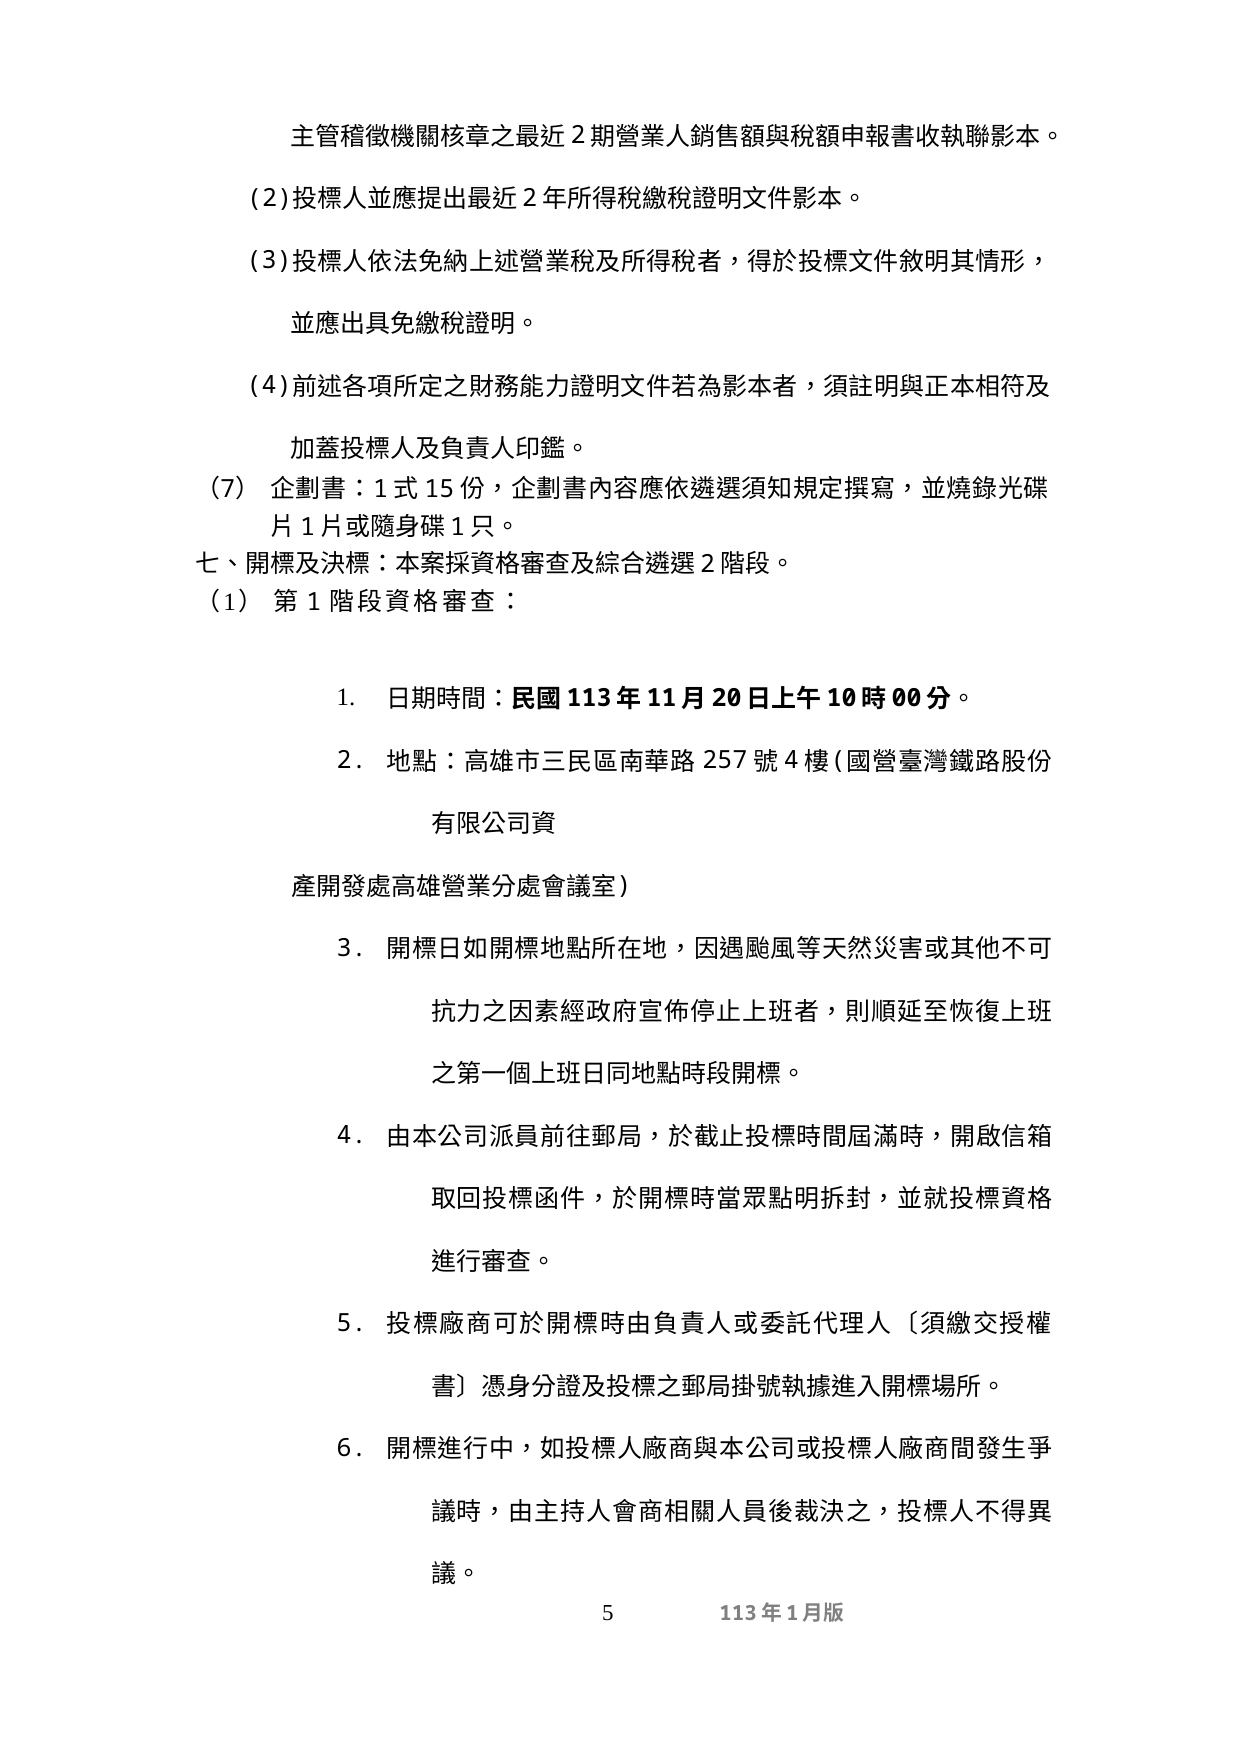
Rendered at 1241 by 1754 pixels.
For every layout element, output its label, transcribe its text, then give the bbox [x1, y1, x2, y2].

list 企劃書：1式15份，企劃書內容應依遴選須知規定撰寫，並燒錄光碟片1片或隨身碟1只。 [195, 467, 1051, 542]
list 地點：高雄市三民區南華路257號4樓(國營臺灣鐵路股份有限公司資 [336, 717, 1053, 842]
text (4)前述各項所定之財務能力證明文件若為影本者，須註明與正本相符及加蓋投標人及負責人印鑑。 [246, 342, 1053, 467]
list 日期時間：民國113年11月20日上午10時00分。 [336, 655, 1053, 717]
list 開標日如開標地點所在地，因遇颱風等天然災害或其他不可抗力之因素經政府宣佈停止上班者，則順延至恢復上班之第一個上班日同地點時段開標。 [336, 905, 1053, 1092]
text (1)投標人應提出營業稅繳稅證明文件影本，得為營業稅繳款書收據聯或主管稽徵機關核章之最近2期營業人銷售額與稅額申報書收執聯影本。 [246, 92, 1053, 155]
text (2)投標人並應提出最近2年所得稅繳稅證明文件影本。 [247, 155, 1053, 217]
list 投標廠商可於開標時由負責人或委託代理人〔須繳交授權書〕憑身分證及投標之郵局掛號執據進入開標場所。 [336, 1280, 1053, 1405]
list 開標進行中，如投標人廠商與本公司或投標人廠商間發生爭議時，由主持人會商相關人員後裁決之，投標人不得異議。 [336, 1405, 1053, 1592]
text (3)投標人依法免納上述營業稅及所得稅者，得於投標文件敘明其情形，並應出具免繳稅證明。 [246, 217, 1053, 342]
list 第1階段資格審查： [195, 580, 1051, 617]
text 七、開標及決標：本案採資格審查及綜合遴選2階段。 [195, 542, 1053, 580]
list 由本公司派員前往郵局，於截止投標時間屆滿時，開啟信箱取回投標函件，於開標時當眾點明拆封，並就投標資格進行審查。 [336, 1092, 1053, 1280]
text 產開發處高雄營業分處會議室) [291, 842, 1053, 905]
